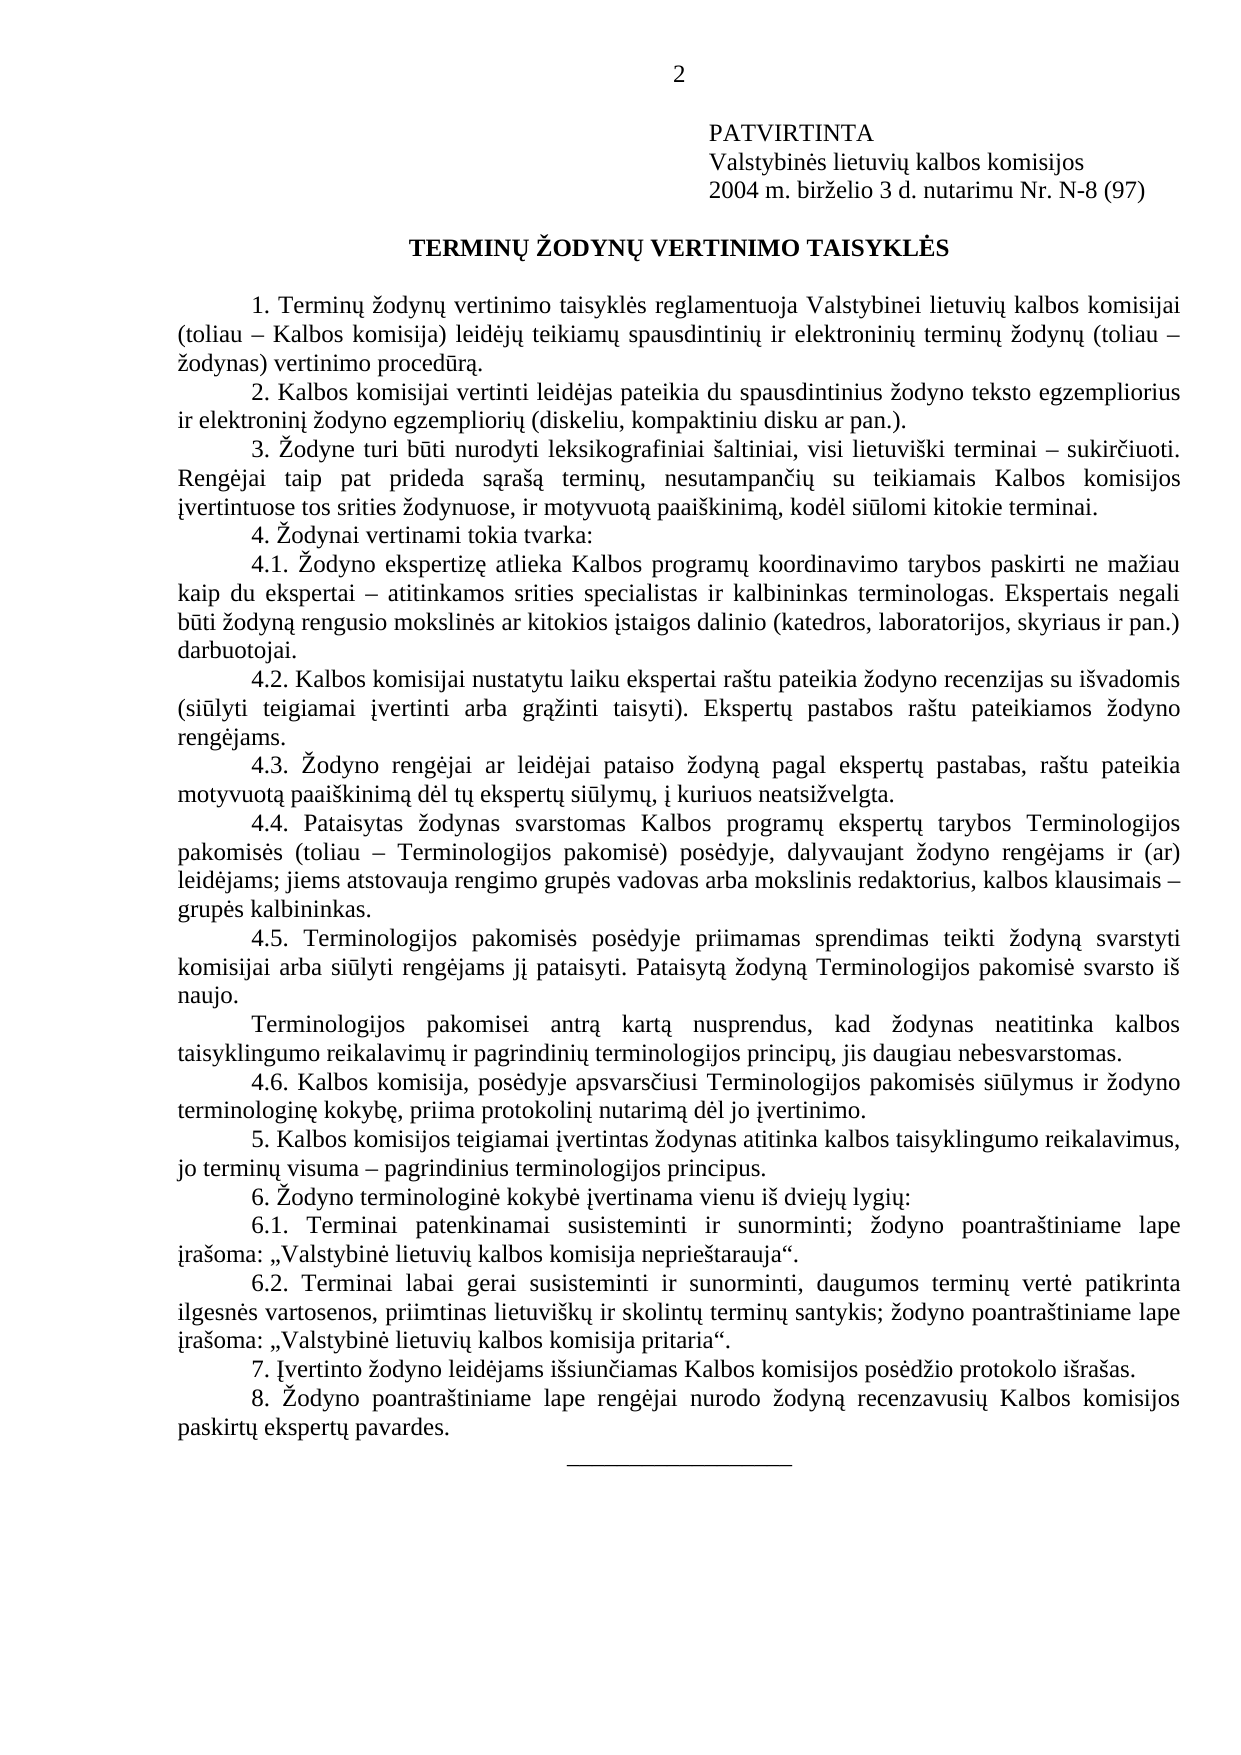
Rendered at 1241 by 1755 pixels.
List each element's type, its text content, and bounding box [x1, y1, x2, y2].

text 6.2. Terminai labai gerai susisteminti ir sunorminti, daugumos terminų vertė patikrinta ilgesnės vartosenos, priimtinas lietuviškų ir skolintų terminų santykis; žodyno poantraštiniame lape įrašoma: „Valstybinė lietuvių kalbos komisija pritaria“. [177, 1268, 1181, 1354]
text 4.3. Žodyno rengėjai ar leidėjai pataiso žodyną pagal ekspertų pastabas, raštu pateikia motyvuotą paaiškinimą dėl tų ekspertų siūlymų, į kuriuos neatsižvelgta. [177, 751, 1181, 808]
text TERMINŲ ŽODYNŲ vertinimo TAISYKLĖS [177, 233, 1181, 262]
text 5. Kalbos komisijos teigiamai įvertintas žodynas atitinka kalbos taisyklingumo reikalavimus, jo terminų visuma – pagrindinius terminologijos principus. [177, 1124, 1181, 1182]
text 4.1. Žodyno ekspertizę atlieka Kalbos programų koordinavimo tarybos paskirti ne mažiau kaip du ekspertai – atitinkamos srities specialistas ir kalbininkas terminologas. Ekspertais negali būti žodyną rengusio mokslinės ar kitokios įstaigos dalinio (katedros, laboratorijos, skyriaus ir pan.) darbuotojai. [177, 549, 1181, 664]
text PATVIRTINTA [709, 118, 1181, 147]
text Terminologijos pakomisei antrą kartą nusprendus, kad žodynas neatitinka kalbos taisyklingumo reikalavimų ir pagrindinių terminologijos principų, jis daugiau nebesvarstomas. [177, 1009, 1181, 1067]
text 2004 m. birželio 3 d. nutarimu Nr. N-8 (97) [709, 176, 1181, 204]
text 4.2. Kalbos komisijai nustatytu laiku ekspertai raštu pateikia žodyno recenzijas su išvadomis (siūlyti teigiamai įvertinti arba grąžinti taisyti). Ekspertų pastabos raštu pateikiamos žodyno rengėjams. [177, 664, 1181, 751]
text 4. Žodynai vertinami tokia tvarka: [177, 521, 1181, 549]
text 7. Įvertinto žodyno leidėjams išsiunčiamas Kalbos komisijos posėdžio protokolo išrašas. [177, 1354, 1181, 1383]
text 4.6. Kalbos komisija, posėdyje apsvarsčiusi Terminologijos pakomisės siūlymus ir žodyno terminologinę kokybę, priima protokolinį nutarimą dėl jo įvertinimo. [177, 1067, 1181, 1124]
text Valstybinės lietuvių kalbos komisijos [709, 147, 1181, 176]
text 8. Žodyno poantraštiniame lape rengėjai nurodo žodyną recenzavusių Kalbos komisijos paskirtų ekspertų pavardes. [177, 1383, 1181, 1441]
text 1. Terminų žodynų vertinimo taisyklės reglamentuoja Valstybinei lietuvių kalbos komisijai (toliau – Kalbos komisija) leidėjų teikiamų spausdintinių ir elektroninių terminų žodynų (toliau – žodynas) vertinimo procedūrą. [177, 291, 1181, 377]
text 6. Žodyno terminologinė kokybė įvertinama vienu iš dviejų lygių: [177, 1182, 1181, 1211]
text 4.5. Terminologijos pakomisės posėdyje priimamas sprendimas teikti žodyną svarstyti komisijai arba siūlyti rengėjams jį pataisyti. Pataisytą žodyną Terminologijos pakomisė svarsto iš naujo. [177, 923, 1181, 1009]
text 2. Kalbos komisijai vertinti leidėjas pateikia du spausdintinius žodyno teksto egzempliorius ir elektroninį žodyno egzempliorių (diskeliu, kompaktiniu disku ar pan.). [177, 377, 1181, 434]
text 3. Žodyne turi būti nurodyti leksikografiniai šaltiniai, visi lietuviški terminai – sukirčiuoti. Rengėjai taip pat prideda sąrašą terminų, nesutampančių su teikiamais Kalbos komisijos įvertintuose tos srities žodynuose, ir motyvuotą paaiškinimą, kodėl siūlomi kitokie terminai. [177, 434, 1181, 521]
text __________________ [177, 1441, 1181, 1469]
text 4.4. Pataisytas žodynas svarstomas Kalbos programų ekspertų tarybos Terminologijos pakomisės (toliau – Terminologijos pakomisė) posėdyje, dalyvaujant žodyno rengėjams ir (ar) leidėjams; jiems atstovauja rengimo grupės vadovas arba mokslinis redaktorius, kalbos klausimais – grupės kalbininkas. [177, 808, 1181, 923]
text 6.1. Terminai patenkinamai susisteminti ir sunorminti; žodyno poantraštiniame lape įrašoma: „Valstybinė lietuvių kalbos komisija neprieštarauja“. [177, 1211, 1181, 1268]
